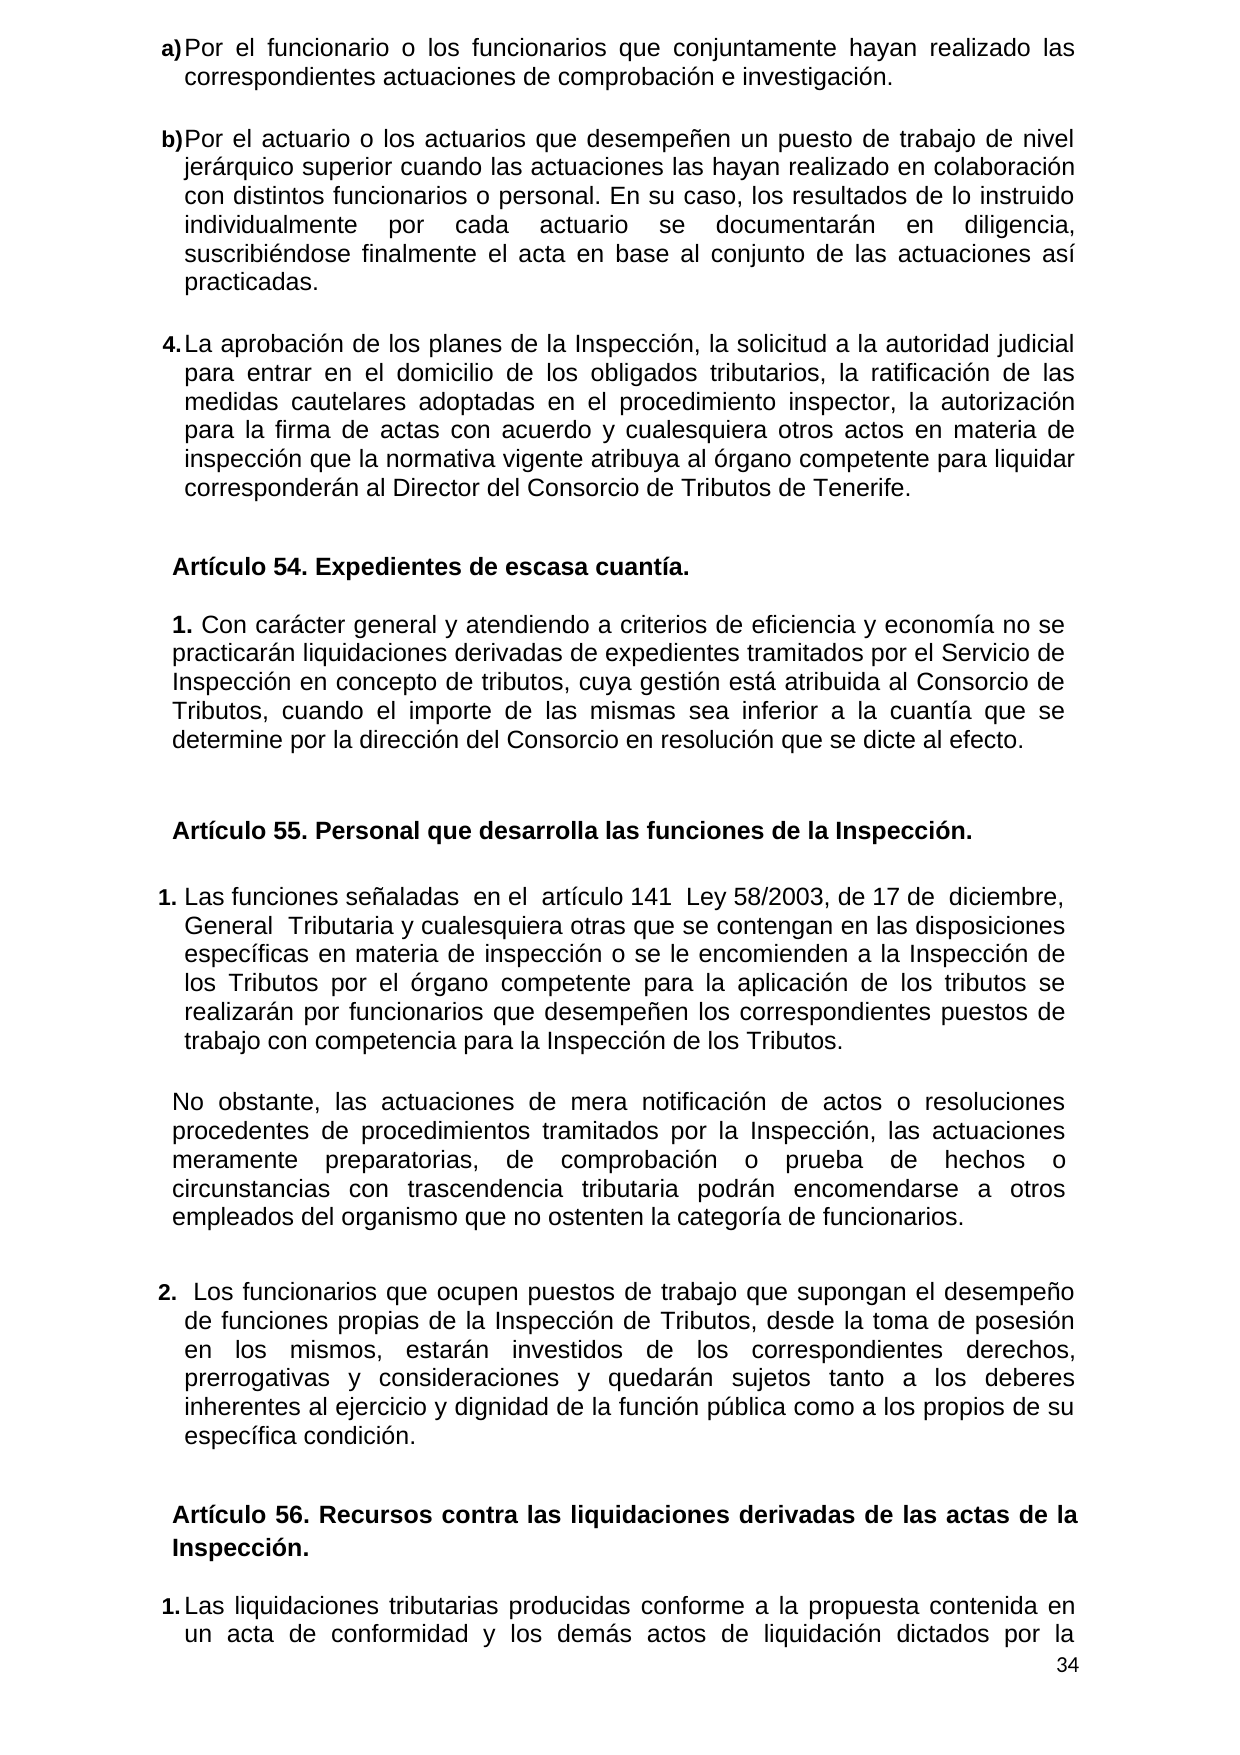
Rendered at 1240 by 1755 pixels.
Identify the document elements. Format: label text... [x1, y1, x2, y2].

list Las funciones señaladas en el artículo 141 Ley 58/2003, de 17 de diciembre, General Tributaria y cualesquiera otras que se contengan en las disposiciones específicas en materia de inspección o se le encomienden a la Inspección de los Tributos por el órgano competente para la aplicación de los tributos se realizarán por funcionarios que desempeñen los correspondientes puestos de trabajo con competencia para la Inspección de los Tributos. [172, 882, 1067, 1054]
text Artículo 56. Recursos contra las liquidaciones derivadas de las actas de la Inspección. [172, 1500, 1079, 1561]
text Artículo 54. Expedientes de escasa cuantía. [160, 552, 1079, 580]
list Por el funcionario o los funcionarios que conjuntamente hayan realizado las correspondientes actuaciones de comprobación e investigación. [172, 33, 1077, 91]
list Los funcionarios que ocupen puestos de trabajo que supongan el desempeño de funciones propias de la Inspección de Tributos, desde la toma de posesión en los mismos, estarán investidos de los correspondientes derechos, prerrogativas y consideraciones y quedarán sujetos tanto a los deberes inherentes al ejercicio y dignidad de la función pública como a los propios de su específica condición. [172, 1277, 1077, 1450]
list La aprobación de los planes de la Inspección, la solicitud a la autoridad judicial para entrar en el domicilio de los obligados tributarios, la ratificación de las medidas cautelares adoptadas en el procedimiento inspector, la autorización para la firma de actas con acuerdo y cualesquiera otros actos en materia de inspección que la normativa vigente atribuya al órgano competente para liquidar corresponderán al Director del Consorcio de Tributos de Tenerife. [172, 329, 1077, 502]
list Por el actuario o los actuarios que desempeñen un puesto de trabajo de nivel jerárquico superior cuando las actuaciones las hayan realizado en colaboración con distintos funcionarios o personal. En su caso, los resultados de lo instruido individualmente por cada actuario se documentarán en diligencia, suscribiéndose finalmente el acta en base al conjunto de las actuaciones así practicadas. [172, 123, 1077, 296]
list Las liquidaciones tributarias producidas conforme a la propuesta contenida en un acta de conformidad y los demás actos de liquidación dictados por la Inspección de los Tributos se podrá interponer recurso de reposición, previos al contencioso-administrativo, con arreglo al régimen de impugnación de los actos tributarios locales previsto en el artículo 14.2 del texto refundido de la Ley Reguladora de las Haciendas Locales. [172, 1591, 1077, 1648]
text No obstante, las actuaciones de mera notificación de actos o resoluciones procedentes de procedimientos tramitados por la Inspección, las actuaciones meramente preparatorias, de comprobación o prueba de hechos o circunstancias con trascendencia tributaria podrán encomendarse a otros empleados del organismo que no ostenten la categoría de funcionarios. [172, 1087, 1067, 1231]
text 1. Con carácter general y atendiendo a criterios de eficiencia y economía no se practicarán liquidaciones derivadas de expedientes tramitados por el Servicio de Inspección en concepto de tributos, cuya gestión está atribuida al Consorcio de Tributos, cuando el importe de las mismas sea inferior a la cuantía que se determine por la dirección del Consorcio en resolución que se dicte al efecto. [172, 609, 1067, 753]
text Artículo 55. Personal que desarrolla las funciones de la Inspección. [172, 816, 1079, 844]
